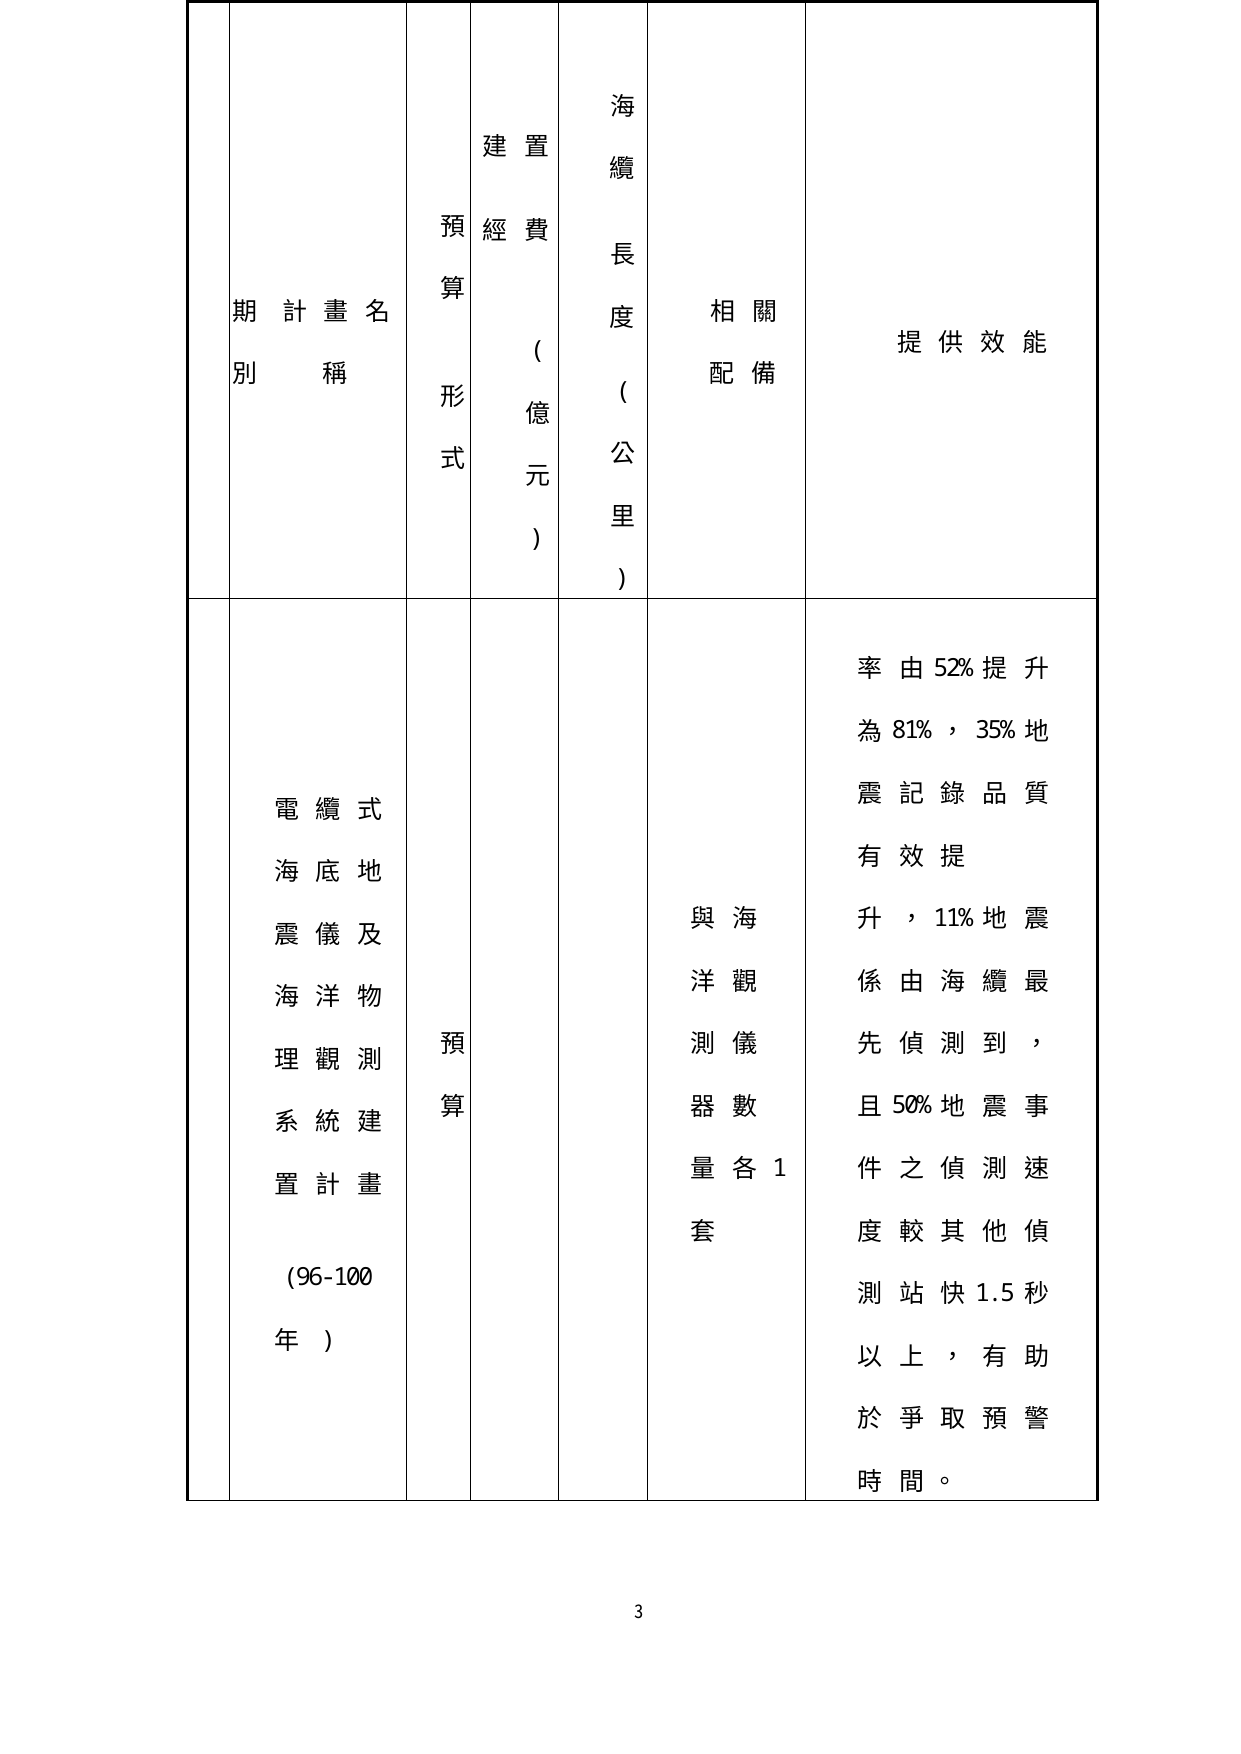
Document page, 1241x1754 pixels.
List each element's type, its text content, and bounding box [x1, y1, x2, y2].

table_header 海纜 長度 (公里) [559, 3, 647, 598]
table_cell [559, 599, 647, 1500]
table_cell 與海洋觀測儀器數量各1套 [648, 599, 805, 1500]
table_cell 電纜式海底地震儀及海洋物理觀測系統建置計畫 (96-100年) [230, 599, 406, 1500]
table_header 相關配備 [648, 3, 805, 598]
table_cell 預算 [407, 599, 470, 1500]
table_header 提供效能 [806, 3, 1096, 598]
table_header 預算 形式 [407, 3, 470, 598]
table_cell [471, 599, 558, 1500]
table_cell 率由52%提升為81%，35%地震記錄品質有效提升，11%地震係由海纜最先偵測到，且50%地震事件之偵測速度較其他偵測站快1.5秒以上，有助於爭取預警時間。 [806, 599, 1096, 1500]
table_header 建置 經費 (億元) [471, 3, 558, 598]
table_header 期別 [189, 3, 229, 598]
table_header 計畫名稱 [230, 3, 406, 598]
table_cell [189, 599, 229, 1500]
